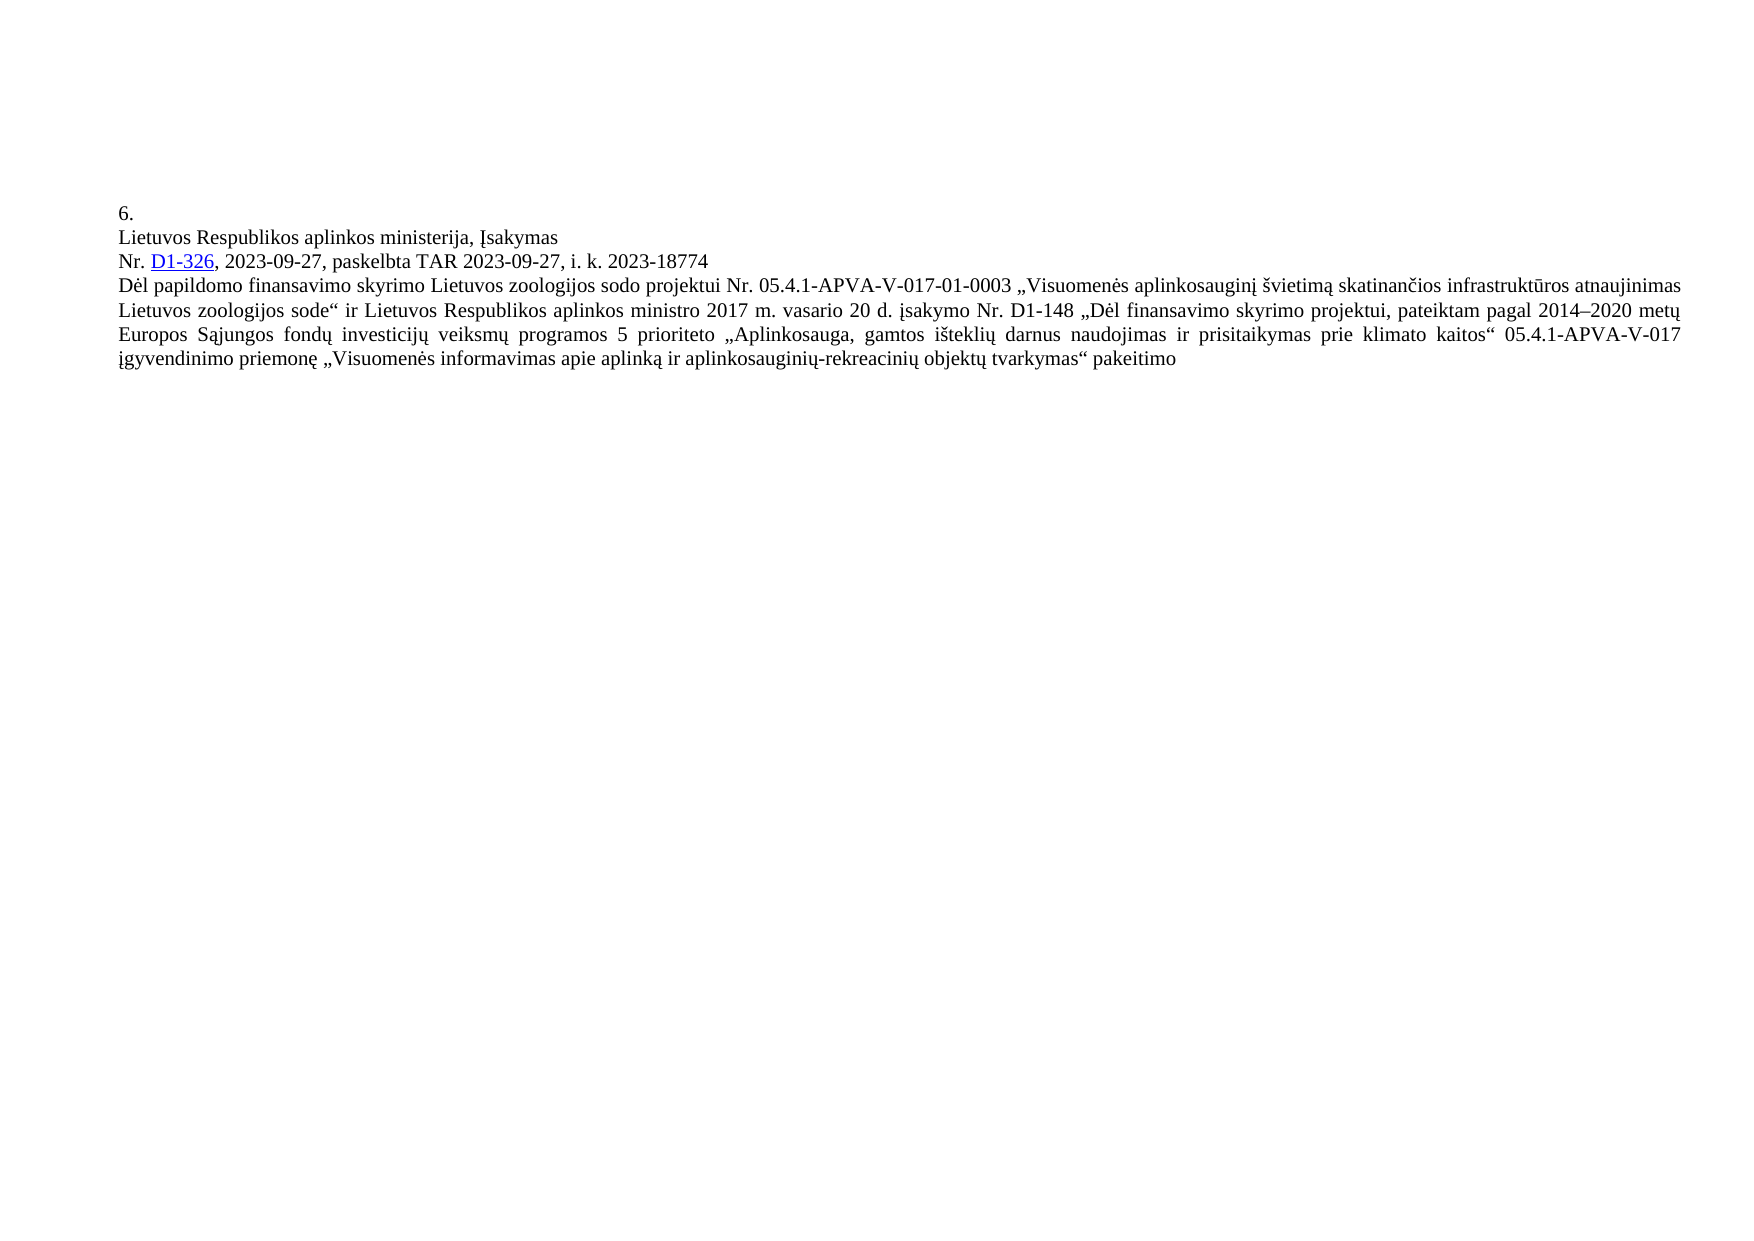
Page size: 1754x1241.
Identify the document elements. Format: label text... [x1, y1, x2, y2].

text 6. [118, 201, 1683, 225]
text Nr. D1-326, 2023-09-27, paskelbta TAR 2023-09-27, i. k. 2023-18774 [118, 249, 1683, 273]
text Dėl papildomo finansavimo skyrimo Lietuvos zoologijos sodo projektui Nr. 05.4.1-APVA-V-017-01-0003 „Visuomenės aplinkosauginį švietimą skatinančios infrastruktūros atnaujinimas Lietuvos zoologijos sode“ ir Lietuvos Respublikos aplinkos ministro 2017 m. vasario 20 d. įsakymo Nr. D1-148 „Dėl finansavimo skyrimo projektui, pateiktam pagal 2014–2020 metų Europos Sąjungos fondų investicijų veiksmų programos 5 prioriteto „Aplinkosauga, gamtos išteklių darnus naudojimas ir prisitaikymas prie klimato kaitos“ 05.4.1-APVA-V-017 įgyvendinimo priemonę „Visuomenės informavimas apie aplinką ir aplinkosauginių-rekreacinių objektų tvarkymas“ pakeitimo [118, 273, 1683, 370]
text Lietuvos Respublikos aplinkos ministerija, Įsakymas [118, 225, 1683, 249]
